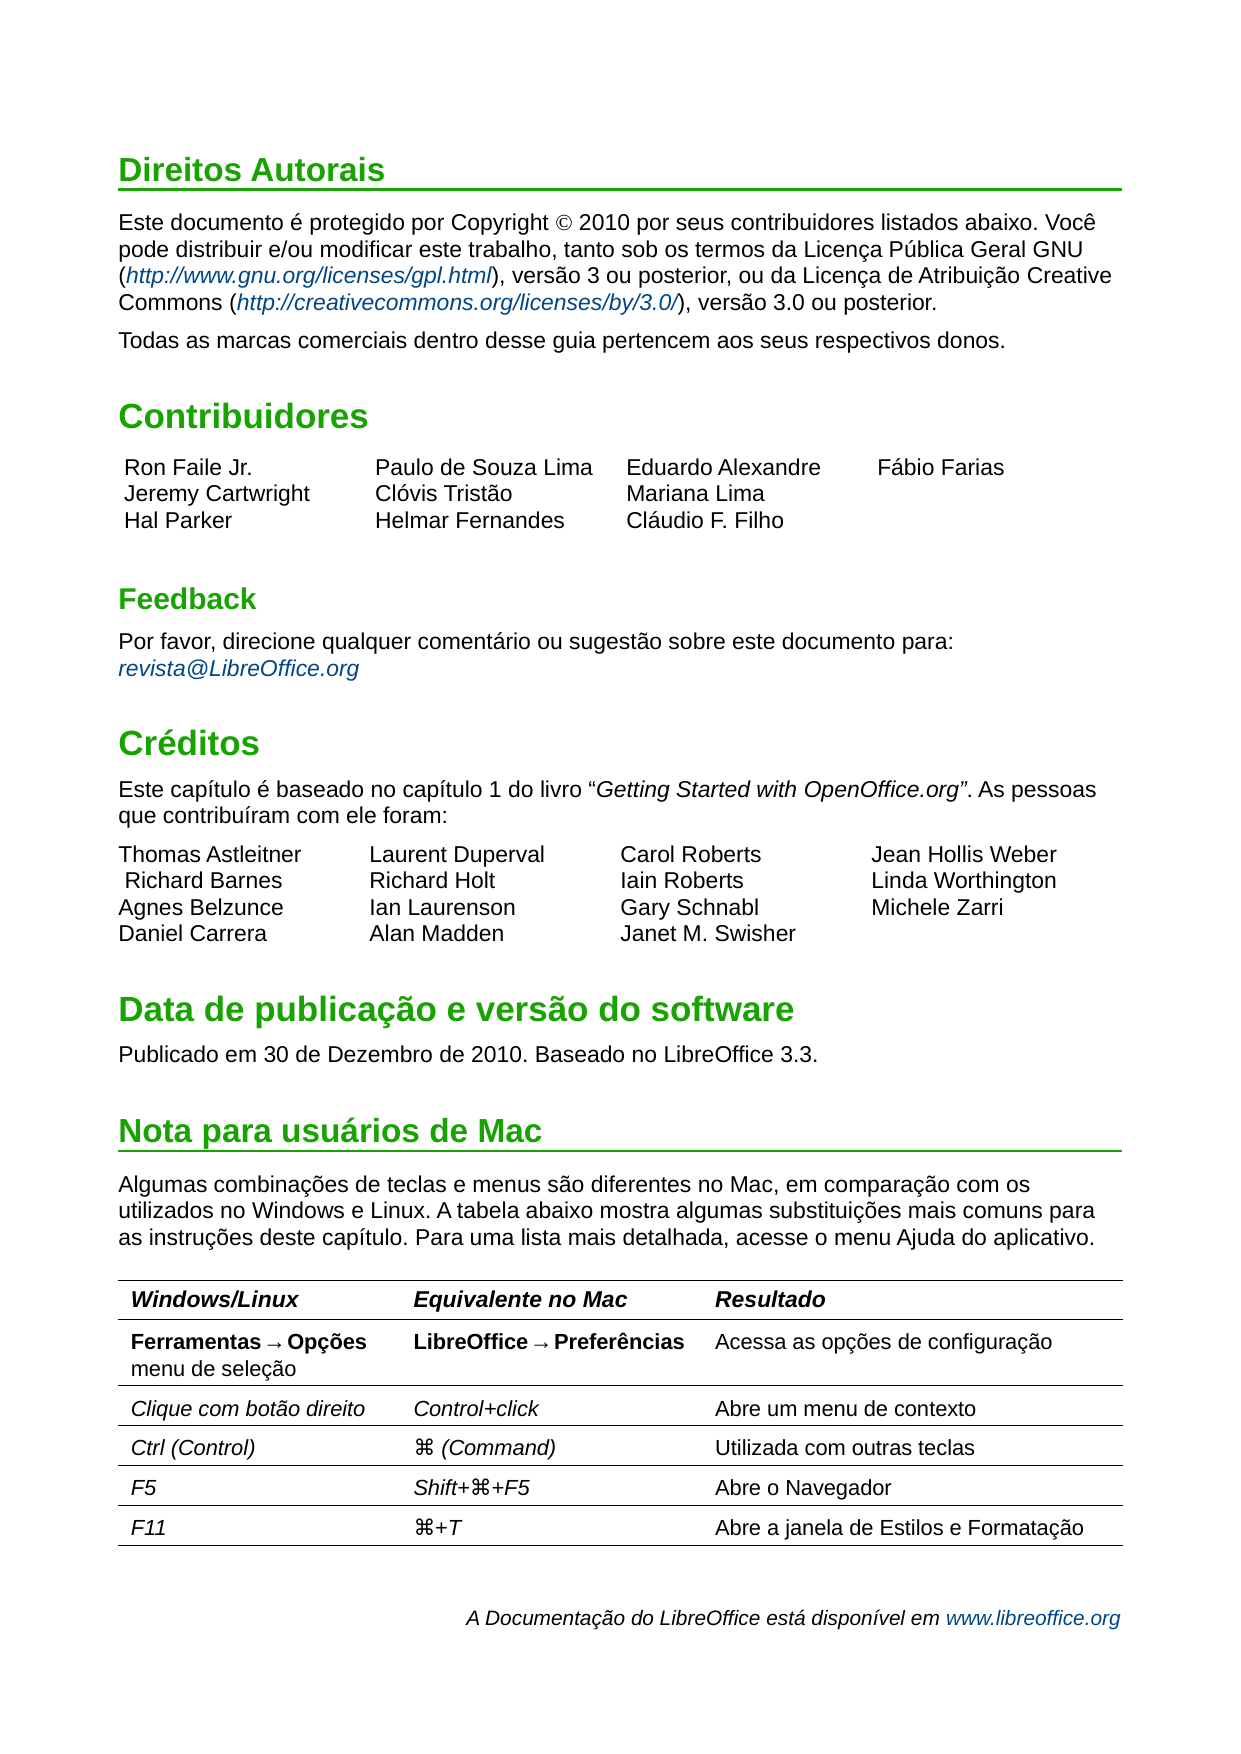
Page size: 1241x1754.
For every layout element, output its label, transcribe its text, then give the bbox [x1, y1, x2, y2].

table_cell F5 [118, 1466, 401, 1504]
text Data de publicação e versão do software [118, 988, 1122, 1028]
table_cell Acessa as opções de configuração [703, 1320, 1122, 1385]
table_cell Abre a janela de Estilos e Formatação [703, 1506, 1122, 1544]
table_cell Abre o Navegador [703, 1466, 1122, 1504]
text Todas as marcas comerciais dentro desse guia pertencem aos seus respectivos donos. [118, 327, 1122, 354]
table_cell Ferramentas → Opções menu de seleção [118, 1320, 401, 1385]
table_header Laurent Duperval Richard Holt Ian Laurenson Alan Madden [369, 841, 620, 959]
text Algumas combinações de teclas e menus são diferentes no Mac, em comparação com os utilizados no Windows e Linux. A tabela abaixo mostra algumas substituições mais comuns para as instruções deste capítulo. Para uma lista mais detalhada, acesse o menu Ajuda do aplicativo. [118, 1171, 1122, 1250]
table_header Fábio Farias [871, 448, 1122, 551]
table_cell F11 [118, 1506, 401, 1544]
text Contribuidores [118, 396, 1122, 436]
table_cell Ctrl (Control) [118, 1426, 401, 1465]
table_header Windows/Linux [118, 1281, 401, 1318]
table_cell Shift+⌘+F5 [401, 1466, 702, 1504]
table_cell Utilizada com outras teclas [703, 1426, 1122, 1465]
table_header Ron Faile Jr. Jeremy Cartwright Hal Parker [118, 448, 369, 551]
table_header Paulo de Souza Lima Clóvis Tristão Helmar Fernandes [369, 448, 620, 551]
table_cell LibreOffice → Preferências [401, 1320, 702, 1385]
table_header Thomas Astleitner Richard Barnes Agnes Belzunce Daniel Carrera [118, 841, 369, 959]
table_header Eduardo Alexandre Mariana Lima Cláudio F. Filho [620, 448, 871, 551]
text Este capítulo é baseado no capítulo 1 do livro “Getting Started with OpenOffice.org”. As pessoas que contribuíram com ele foram: [118, 776, 1122, 828]
table_header Resultado [703, 1281, 1122, 1318]
table_cell Abre um menu de contexto [703, 1386, 1122, 1425]
table_cell Control+click [401, 1386, 702, 1425]
table_cell ⌘+T [401, 1506, 702, 1544]
table_cell ⌘ (Command) [401, 1426, 702, 1465]
table_header Jean Hollis Weber Linda Worthington Michele Zarri [871, 841, 1122, 959]
table_header Equivalente no Mac [401, 1281, 702, 1318]
table_cell Clique com botão direito [118, 1386, 401, 1425]
text Por favor, direcione qualquer comentário ou sugestão sobre este documento para: revista@LibreOffice.org [118, 628, 1122, 681]
subtitle Nota para usuários de Mac [118, 1112, 1122, 1150]
text Feedback [118, 581, 1122, 615]
subtitle Direitos Autorais [118, 150, 1122, 188]
table_header Carol Roberts Iain Roberts Gary Schnabl Janet M. Swisher [620, 841, 871, 959]
text Este documento é protegido por Copyright © 2010 por seus contribuidores listados abaixo. Você pode distribuir e/ou modificar este trabalho, tanto sob os termos da Licença Pública Geral GNU (http://www.gnu.org/licenses/gpl.html), versão 3 ou posterior, ou da Licença de Atribuição Creative Commons (http://creativecommons.org/licenses/by/3.0/), versão 3.0 ou posterior. [118, 209, 1122, 315]
text Créditos [118, 723, 1122, 763]
text Publicado em 30 de Dezembro de 2010. Baseado no LibreOffice 3.3. [118, 1041, 1122, 1067]
